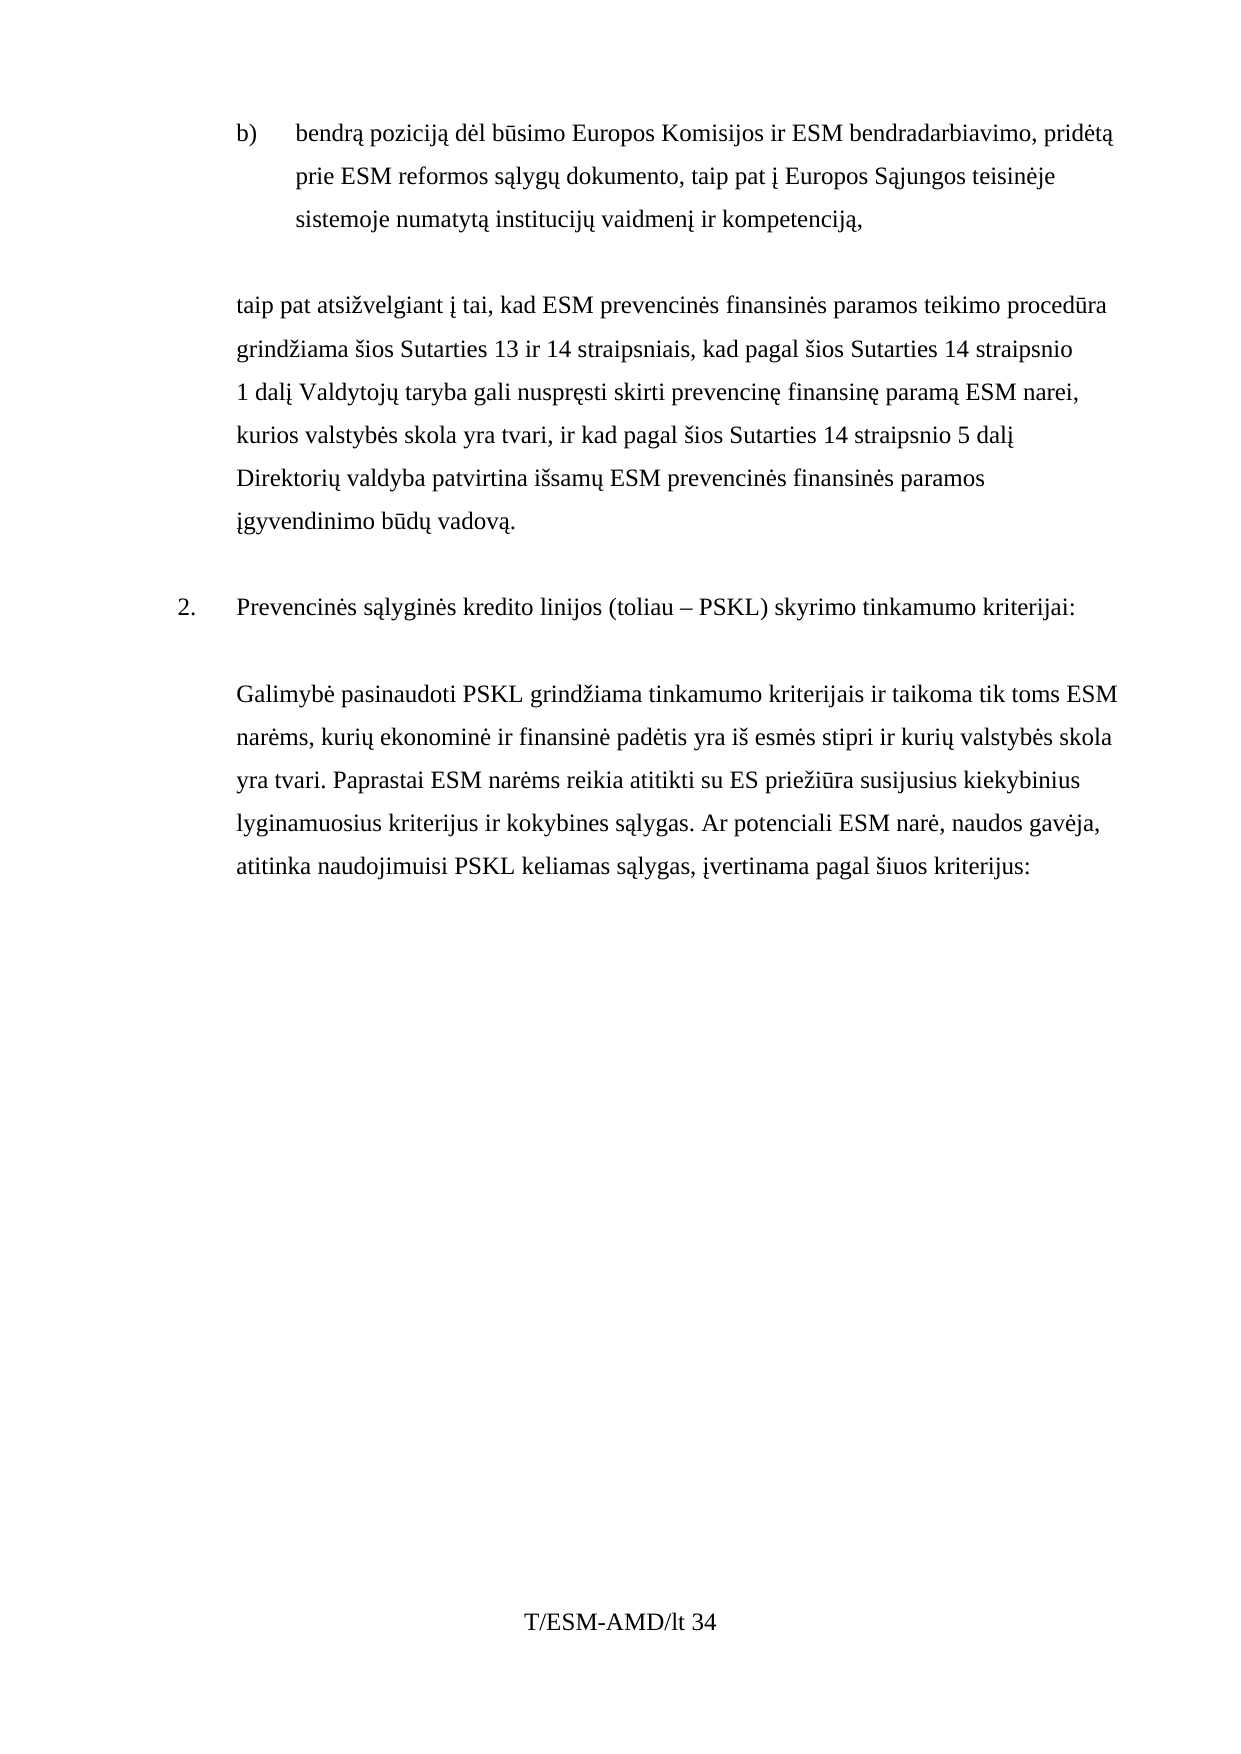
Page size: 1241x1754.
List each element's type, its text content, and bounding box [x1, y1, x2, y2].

text 2. Prevencinės sąlyginės kredito linijos (toliau – PSKL) skyrimo tinkamumo kriterijai: [177, 592, 1122, 621]
text taip pat atsižvelgiant į tai, kad ESM prevencinės finansinės paramos teikimo procedūra grindžiama šios Sutarties 13 ir 14 straipsniais, kad pagal šios Sutarties 14 straipsnio 1 dalį Valdytojų taryba gali nuspręsti skirti prevencinę finansinę paramą ESM narei, kurios valstybės skola yra tvari, ir kad pagal šios Sutarties 14 straipsnio 5 dalį Direktorių valdyba patvirtina išsamų ESM prevencinės finansinės paramos įgyvendinimo būdų vadovą. [236, 291, 1122, 535]
text Galimybė pasinaudoti PSKL grindžiama tinkamumo kriterijais ir taikoma tik toms ESM narėms, kurių ekonominė ir finansinė padėtis yra iš esmės stipri ir kurių valstybės skola yra tvari. Paprastai ESM narėms reikia atitikti su ES priežiūra susijusius kiekybinius lyginamuosius kriterijus ir kokybines sąlygas. Ar potenciali ESM narė, naudos gavėja, atitinka naudojimuisi PSKL keliamas sąlygas, įvertinama pagal šiuos kriterijus: [236, 679, 1122, 880]
text b) bendrą poziciją dėl būsimo Europos Komisijos ir ESM bendradarbiavimo, pridėtą prie ESM reformos sąlygų dokumento, taip pat į Europos Sąjungos teisinėje sistemoje numatytą institucijų vaidmenį ir kompetenciją, [236, 118, 1122, 233]
